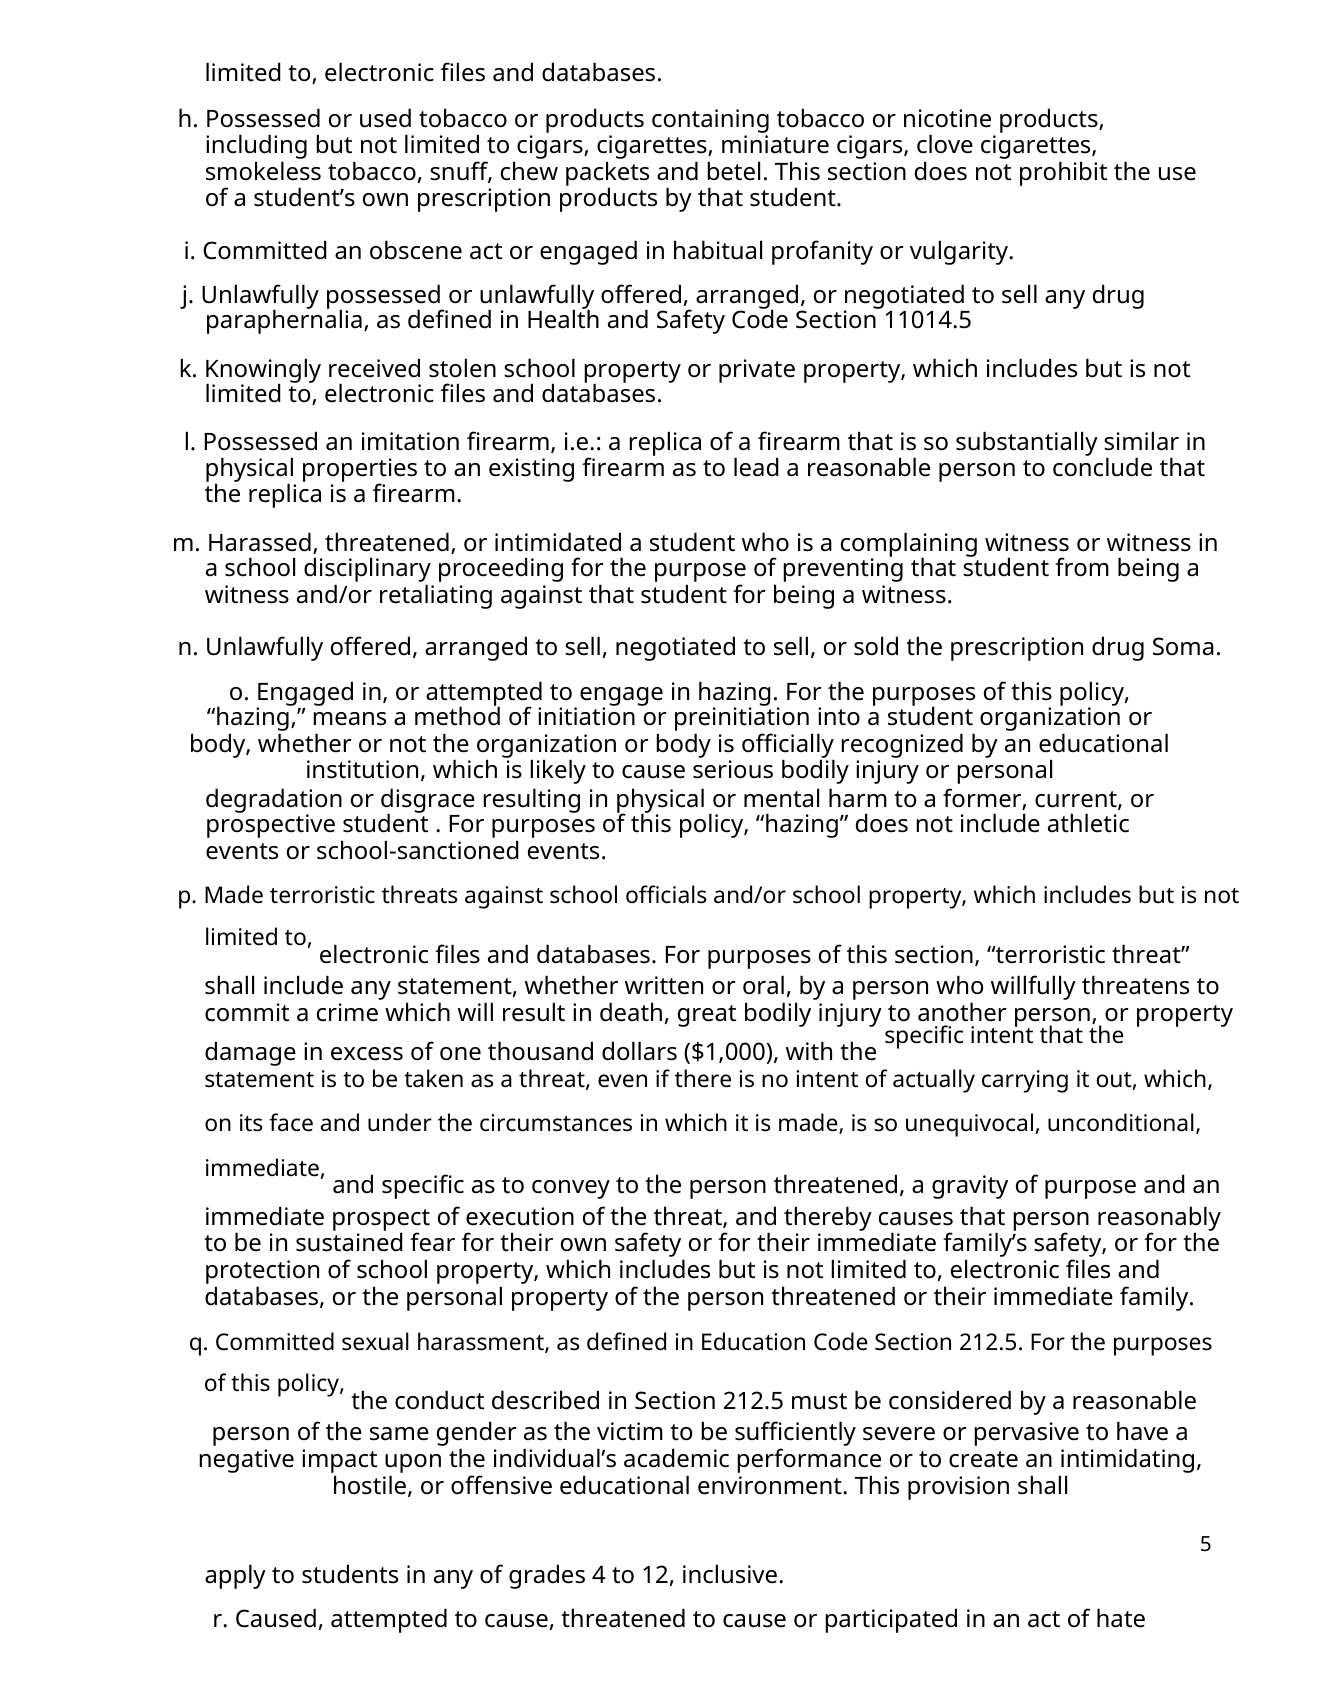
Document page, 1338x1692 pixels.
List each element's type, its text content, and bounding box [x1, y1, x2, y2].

text l. Possessed an imitation firearm, i.e.: a replica of a firearm that is so substantially similar in physical properties to an existing firearm as to lead a reasonable person to conclude that the replica is a firearm. [184, 429, 1240, 510]
text apply to students in any of grades 4 to 12, inclusive. [204, 1557, 1261, 1590]
text m. Harassed, threatened, or intimidated a student who is a complaining witness or witness in a school disciplinary proceeding for the purpose of preventing that student from being a witness and/or retaliating against that student for being a witness. [172, 530, 1228, 610]
text q. Committed sexual harassment, as defined in Education Code Section 212.5. For the purposes of this policy, the conduct described in Section 212.5 must be considered by a reasonable person of the same gender as the victim to be sufficiently severe or pervasive to have a negative impact upon the individual’s academic performance or to create an intimidating, hostile, or offensive educational environment. This provision shall [177, 1332, 1224, 1501]
text i. Committed an obscene act or engaged in habitual profanity or vulgarity. [183, 234, 1261, 266]
text o. Engaged in, or attempted to engage in hazing. For the purposes of this policy, “hazing,” means a method of initiation or preinitiation into a student organization or body, whether or not the organization or body is officially recognized by an educational institution, which is likely to cause serious bodily injury or personal [176, 679, 1183, 786]
text n. Unlawfully offered, arranged to sell, negotiated to sell, or sold the prescription drug Soma. [177, 630, 1261, 663]
text h. Possessed or used tobacco or products containing tobacco or nicotine products, including but not limited to cigars, cigarettes, miniature cigars, clove cigarettes, smokeless tobacco, snuff, chew packets and betel. This section does not prohibit the use of a student’s own prescription products by that student. [177, 107, 1211, 214]
text p. Made terroristic threats against school officials and/or school property, which includes but is not limited to, electronic files and databases. For purposes of this section, “terroristic threat” shall include any statement, whether written or oral, by a person who willfully threatens to commit a crime which will result in death, great bodily injury to another person, or property damage in excess of one thousand dollars ($1,000), with the specific intent that the statement is to be taken as a threat, even if there is no intent of actually carrying it out, which, on its face and under the circumstances in which it is made, is so unequivocal, unconditional, immediate, and specific as to convey to the person threatened, a gravity of purpose and an immediate prospect of execution of the threat, and thereby causes that person reasonably to be in sustained fear for their own safety or for their immediate family’s safety, or for the protection of school property, which includes but is not limited to, electronic files and databases, or the personal property of the person threatened or their immediate family. [177, 886, 1240, 1312]
text k. Knowingly received stolen school property or private property, which includes but is not limited to, electronic files and databases. [178, 356, 1220, 409]
text limited to, electronic files and databases. [177, 60, 1224, 87]
text j. Unlawfully possessed or unlawfully offered, arranged, or negotiated to sell any drug paraphernalia, as defined in Health and Safety Code Section 11014.5 [182, 282, 1225, 336]
text r. Caused, attempted to cause, threatened to cause or participated in an act of hate [181, 1606, 1178, 1633]
text degradation or disgrace resulting in physical or mental harm to a former, current, or prospective student . For purposes of this policy, “hazing” does not include athletic events or school-sanctioned events. [205, 786, 1208, 866]
text 5 [150, 1529, 1211, 1557]
